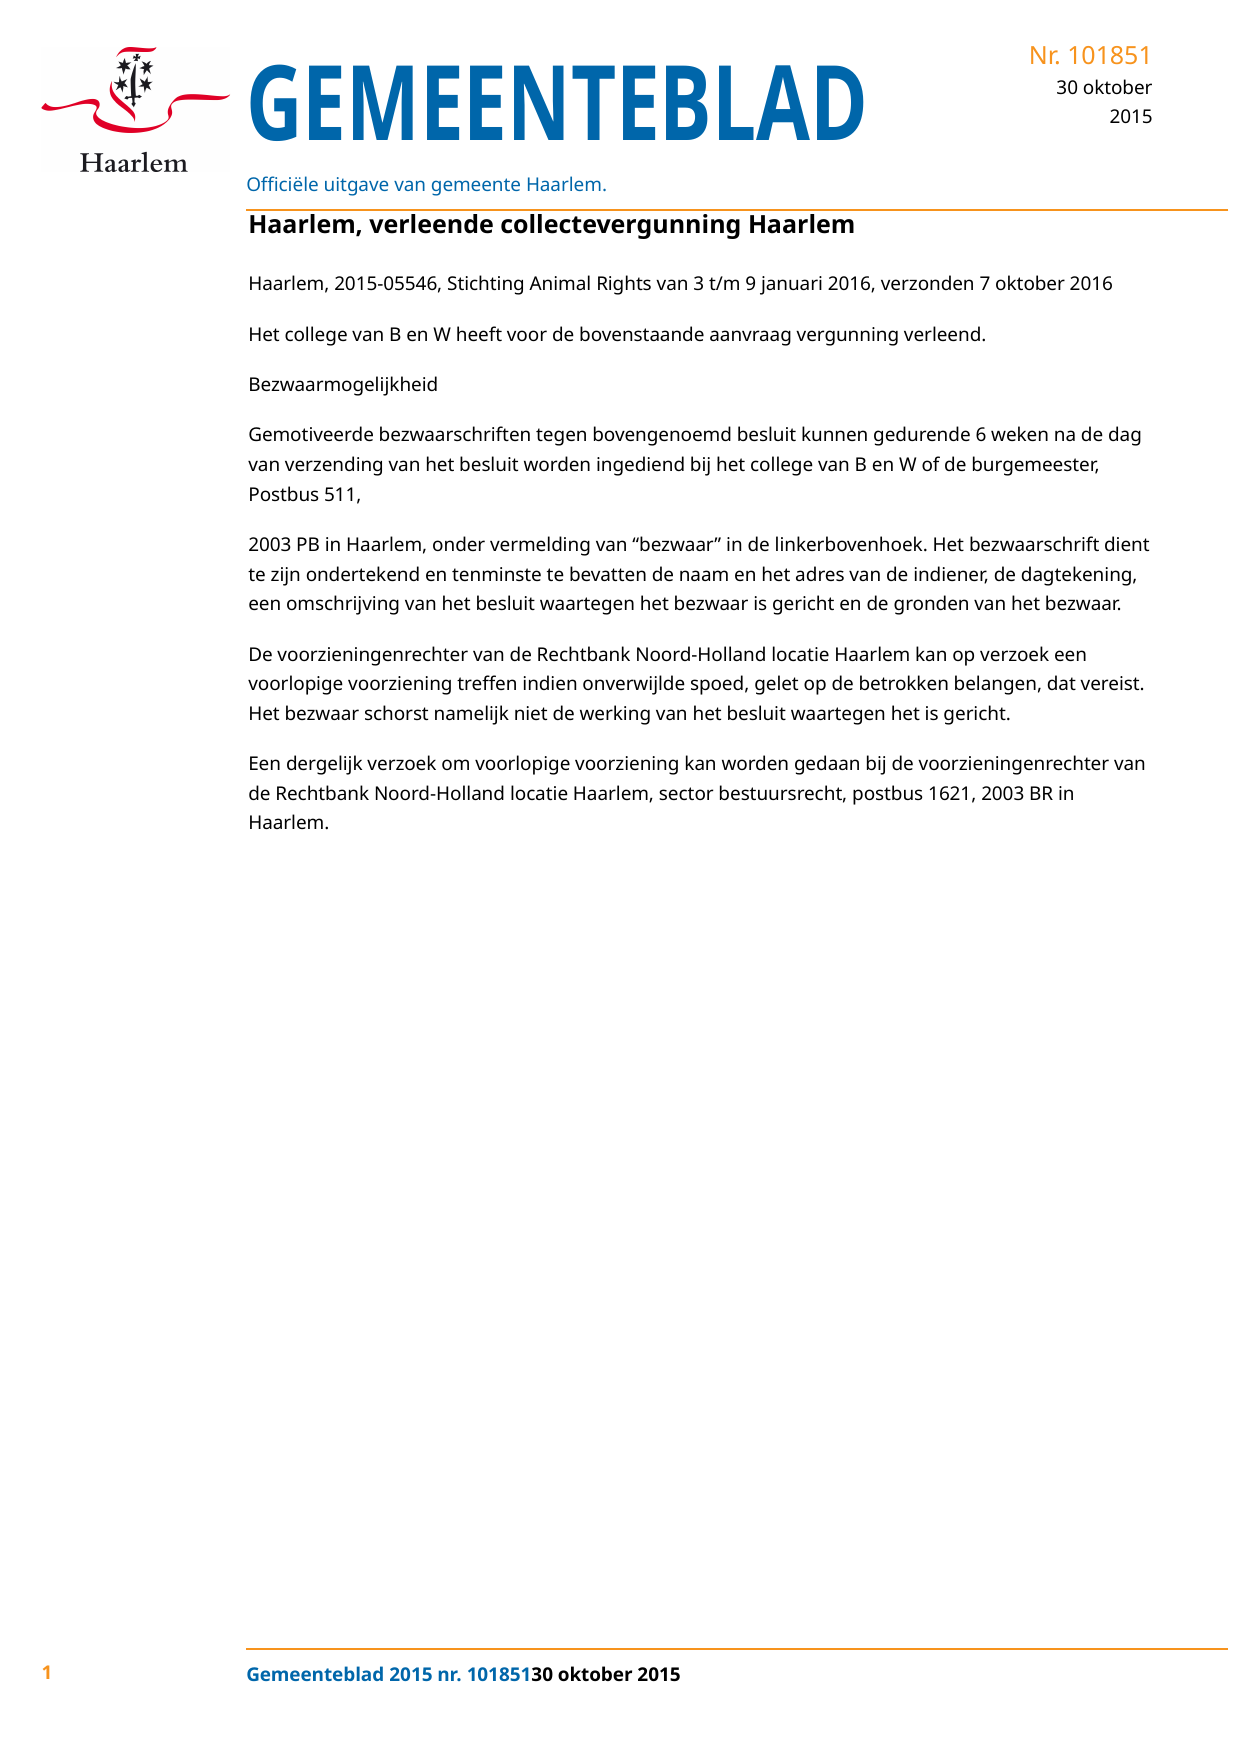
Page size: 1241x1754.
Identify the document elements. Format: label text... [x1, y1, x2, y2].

text Haarlem, 2015-05546, Stichting Animal Rights van 3 t/m 9 januari 2016, verzonden 7 oktober 2016 [248, 270, 1152, 296]
picture [41, 47, 231, 172]
text 2003 PB in Haarlem, onder vermelding van “bezwaar” in de linkerbovenhoek. Het bezwaarschrift dient te zijn ondertekend en tenminste te bevatten de naam en het adres van de indiener, de dagtekening, een omschrijving van het besluit waartegen het bezwaar is gericht en de gronden van het bezwaar. [248, 531, 1152, 616]
text De voorzieningenrechter van de Rechtbank Noord-Holland locatie Haarlem kan op verzoek een voorlopige voorziening treffen indien onverwijlde spoed, gelet op de betrokken belangen, dat vereist. Het bezwaar schorst namelijk niet de werking van het besluit waartegen het is gericht. [248, 641, 1152, 726]
text Het college van B en W heeft voor de bovenstaande aanvraag vergunning verleend. [248, 321, 1152, 346]
text Haarlem, verleende collectevergunning Haarlem [248, 211, 1152, 241]
text Een dergelijk verzoek om voorlopige voorziening kan worden gedaan bij de voorzieningenrechter van de Rechtbank Noord-Holland locatie Haarlem, sector bestuursrecht, postbus 1621, 2003 BR in Haarlem. [248, 750, 1152, 835]
text Gemotiveerde bezwaarschriften tegen bovengenoemd besluit kunnen gedurende 6 weken na de dag van verzending van het besluit worden ingediend bij het college van B en W of de burgemeester, Postbus 511, [248, 422, 1152, 506]
text Bezwaarmogelijkheid [248, 371, 1152, 397]
